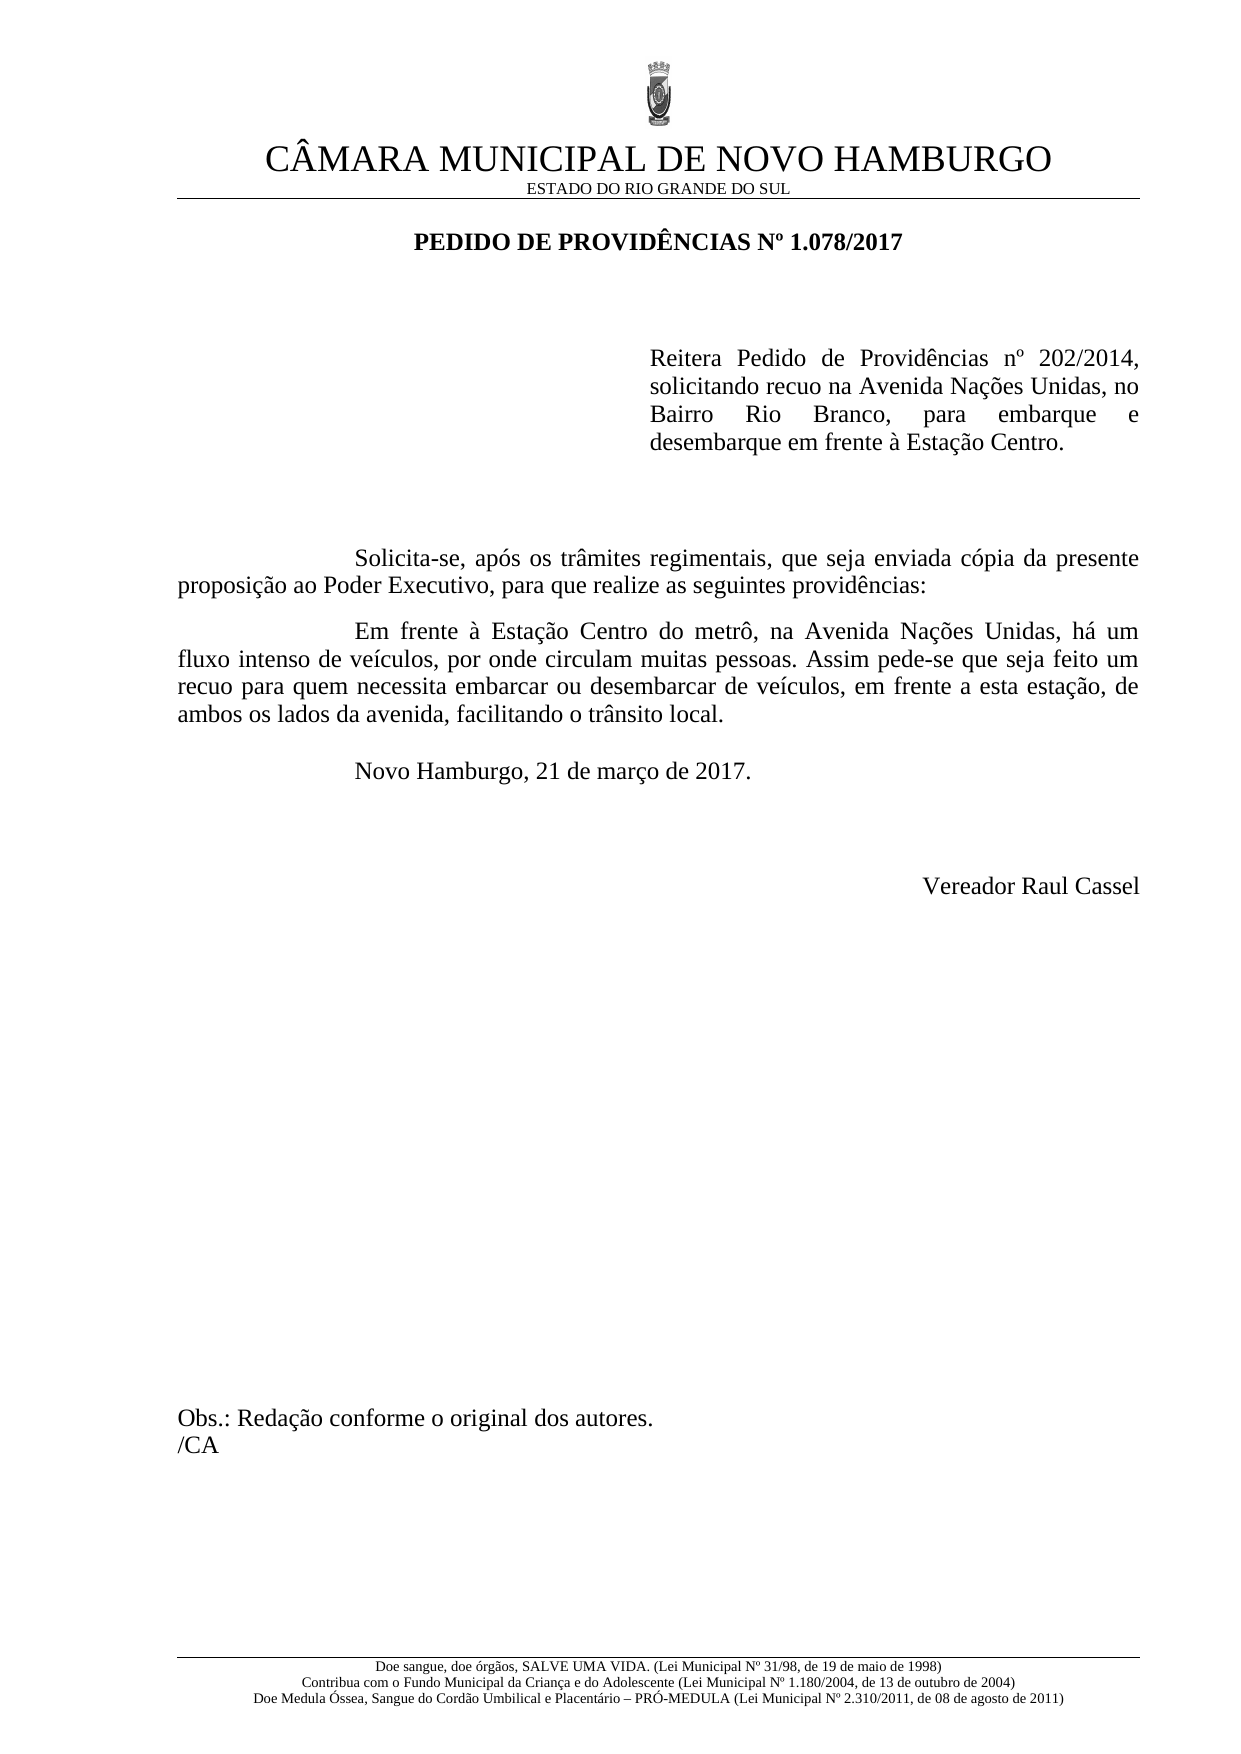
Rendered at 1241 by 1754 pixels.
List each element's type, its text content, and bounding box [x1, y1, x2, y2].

text Em frente à Estação Centro do metrô, na Avenida Nações Unidas, há um fluxo intenso de veículos, por onde circulam muitas pessoas. Assim pede-se que seja feito um recuo para quem necessita embarcar ou desembarcar de veículos, em frente a esta estação, de ambos os lados da avenida, facilitando o trânsito local. [177, 617, 1140, 728]
text Obs.: Redação conforme o original dos autores. [177, 1404, 1140, 1431]
text Reitera Pedido de Providências nº 202/2014, solicitando recuo na Avenida Nações Unidas, no Bairro Rio Branco, para embarque e desembarque em frente à Estação Centro. [649, 344, 1140, 455]
text /CA [177, 1431, 1140, 1459]
text Vereador Raul Cassel [177, 872, 1140, 899]
text Novo Hamburgo, 21 de março de 2017. [177, 757, 1140, 785]
text Solicita-se, após os trâmites regimentais, que seja enviada cópia da presente proposição ao Poder Executivo, para que realize as seguintes providências: [177, 544, 1140, 599]
text PEDIDO DE PROVIDÊNCIAS Nº 1.078/2017 [177, 228, 1140, 256]
